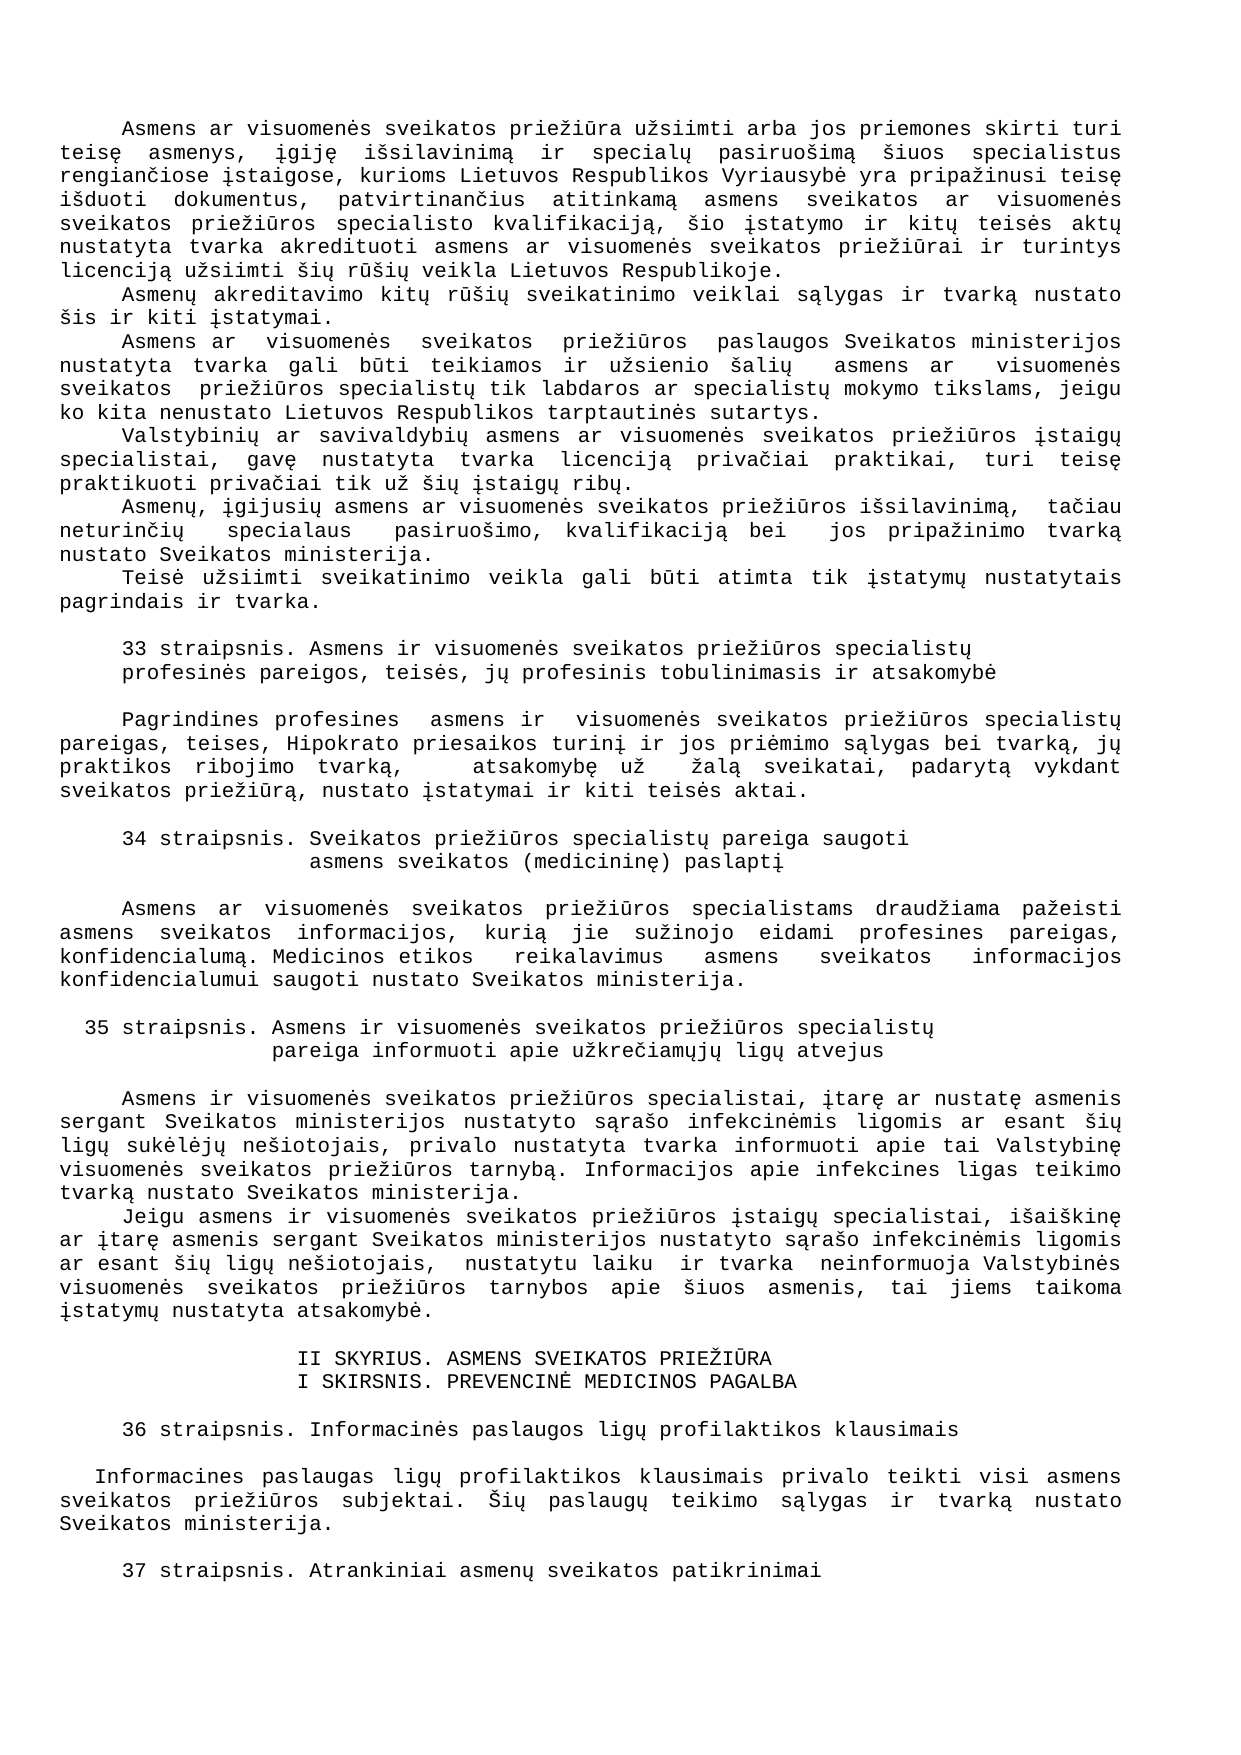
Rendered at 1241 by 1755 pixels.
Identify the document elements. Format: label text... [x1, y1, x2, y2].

text 37 straipsnis. Atrankiniai asmenų sveikatos patikrinimai [59, 1561, 1122, 1584]
text 34 straipsnis. Sveikatos priežiūros specialistų pareiga saugoti [59, 827, 1122, 851]
text Asmenų, įgijusių asmens ar visuomenės sveikatos priežiūros išsilavinimą, tačiau neturinčių specialaus pasiruošimo, kvalifikaciją bei jos pripažinimo tvarką nustato Sveikatos ministerija. [59, 496, 1122, 567]
text Teisė užsiimti sveikatinimo veikla gali būti atimta tik įstatymų nustatytais pagrindais ir tvarka. [59, 567, 1122, 615]
text 36 straipsnis. Informacinės paslaugos ligų profilaktikos klausimais [59, 1419, 1122, 1442]
text Valstybinių ar savivaldybių asmens ar visuomenės sveikatos priežiūros įstaigų specialistai, gavę nustatyta tvarka licenciją privačiai praktikai, turi teisę praktikuoti privačiai tik už šių įstaigų ribų. [59, 426, 1122, 496]
text Asmens ir visuomenės sveikatos priežiūros specialistai, įtarę ar nustatę asmenis sergant Sveikatos ministerijos nustatyto sąrašo infekcinėmis ligomis ar esant šių ligų sukėlėjų nešiotojais, privalo nustatyta tvarka informuoti apie tai Valstybinę visuomenės sveikatos priežiūros tarnybą. Informacijos apie infekcines ligas teikimo tvarką nustato Sveikatos ministerija. [59, 1088, 1122, 1206]
text profesinės pareigos, teisės, jų profesinis tobulinimasis ir atsakomybė [59, 662, 1122, 686]
text Asmens ar visuomenės sveikatos priežiūros specialistams draudžiama pažeisti asmens sveikatos informacijos, kurią jie sužinojo eidami profesines pareigas, konfidencialumą. Medicinos etikos reikalavimus asmens sveikatos informacijos konfidencialumui saugoti nustato Sveikatos ministerija. [59, 898, 1122, 993]
text Pagrindines profesines asmens ir visuomenės sveikatos priežiūros specialistų pareigas, teises, Hipokrato priesaikos turinį ir jos priėmimo sąlygas bei tvarką, jų praktikos ribojimo tvarką, atsakomybę už žalą sveikatai, padarytą vykdant sveikatos priežiūrą, nustato įstatymai ir kiti teisės aktai. [59, 709, 1122, 804]
text Informacines paslaugas ligų profilaktikos klausimais privalo teikti visi asmens sveikatos priežiūros subjektai. Šių paslaugų teikimo sąlygas ir tvarką nustato Sveikatos ministerija. [59, 1466, 1122, 1537]
text Asmens ar visuomenės sveikatos priežiūra užsiimti arba jos priemones skirti turi teisę asmenys, įgiję išsilavinimą ir specialų pasiruošimą šiuos specialistus rengiančiose įstaigose, kurioms Lietuvos Respublikos Vyriausybė yra pripažinusi teisę išduoti dokumentus, patvirtinančius atitinkamą asmens sveikatos ar visuomenės sveikatos priežiūros specialisto kvalifikaciją, šio įstatymo ir kitų teisės aktų nustatyta tvarka akredituoti asmens ar visuomenės sveikatos priežiūrai ir turintys licenciją užsiimti šių rūšių veikla Lietuvos Respublikoje. [59, 118, 1122, 284]
text 33 straipsnis. Asmens ir visuomenės sveikatos priežiūros specialistų [59, 638, 1122, 662]
text Asmenų akreditavimo kitų rūšių sveikatinimo veiklai sąlygas ir tvarką nustato šis ir kiti įstatymai. [59, 284, 1122, 331]
text I SKIRSNIS. PREVENCINĖ MEDICINOS PAGALBA [59, 1371, 1122, 1395]
text II SKYRIUS. ASMENS SVEIKATOS PRIEŽIŪRA [59, 1348, 1122, 1371]
text pareiga informuoti apie užkrečiamųjų ligų atvejus [59, 1040, 1122, 1064]
text asmens sveikatos (medicininę) paslaptį [59, 851, 1122, 875]
text Jeigu asmens ir visuomenės sveikatos priežiūros įstaigų specialistai, išaiškinę ar įtarę asmenis sergant Sveikatos ministerijos nustatyto sąrašo infekcinėmis ligomis ar esant šių ligų nešiotojais, nustatytu laiku ir tvarka neinformuoja Valstybinės visuomenės sveikatos priežiūros tarnybos apie šiuos asmenis, tai jiems taikoma įstatymų nustatyta atsakomybė. [59, 1206, 1122, 1324]
text Asmens ar visuomenės sveikatos priežiūros paslaugos Sveikatos ministerijos nustatyta tvarka gali būti teikiamos ir užsienio šalių asmens ar visuomenės sveikatos priežiūros specialistų tik labdaros ar specialistų mokymo tikslams, jeigu ko kita nenustato Lietuvos Respublikos tarptautinės sutartys. [59, 331, 1122, 426]
text 35 straipsnis. Asmens ir visuomenės sveikatos priežiūros specialistų [59, 1017, 1122, 1040]
